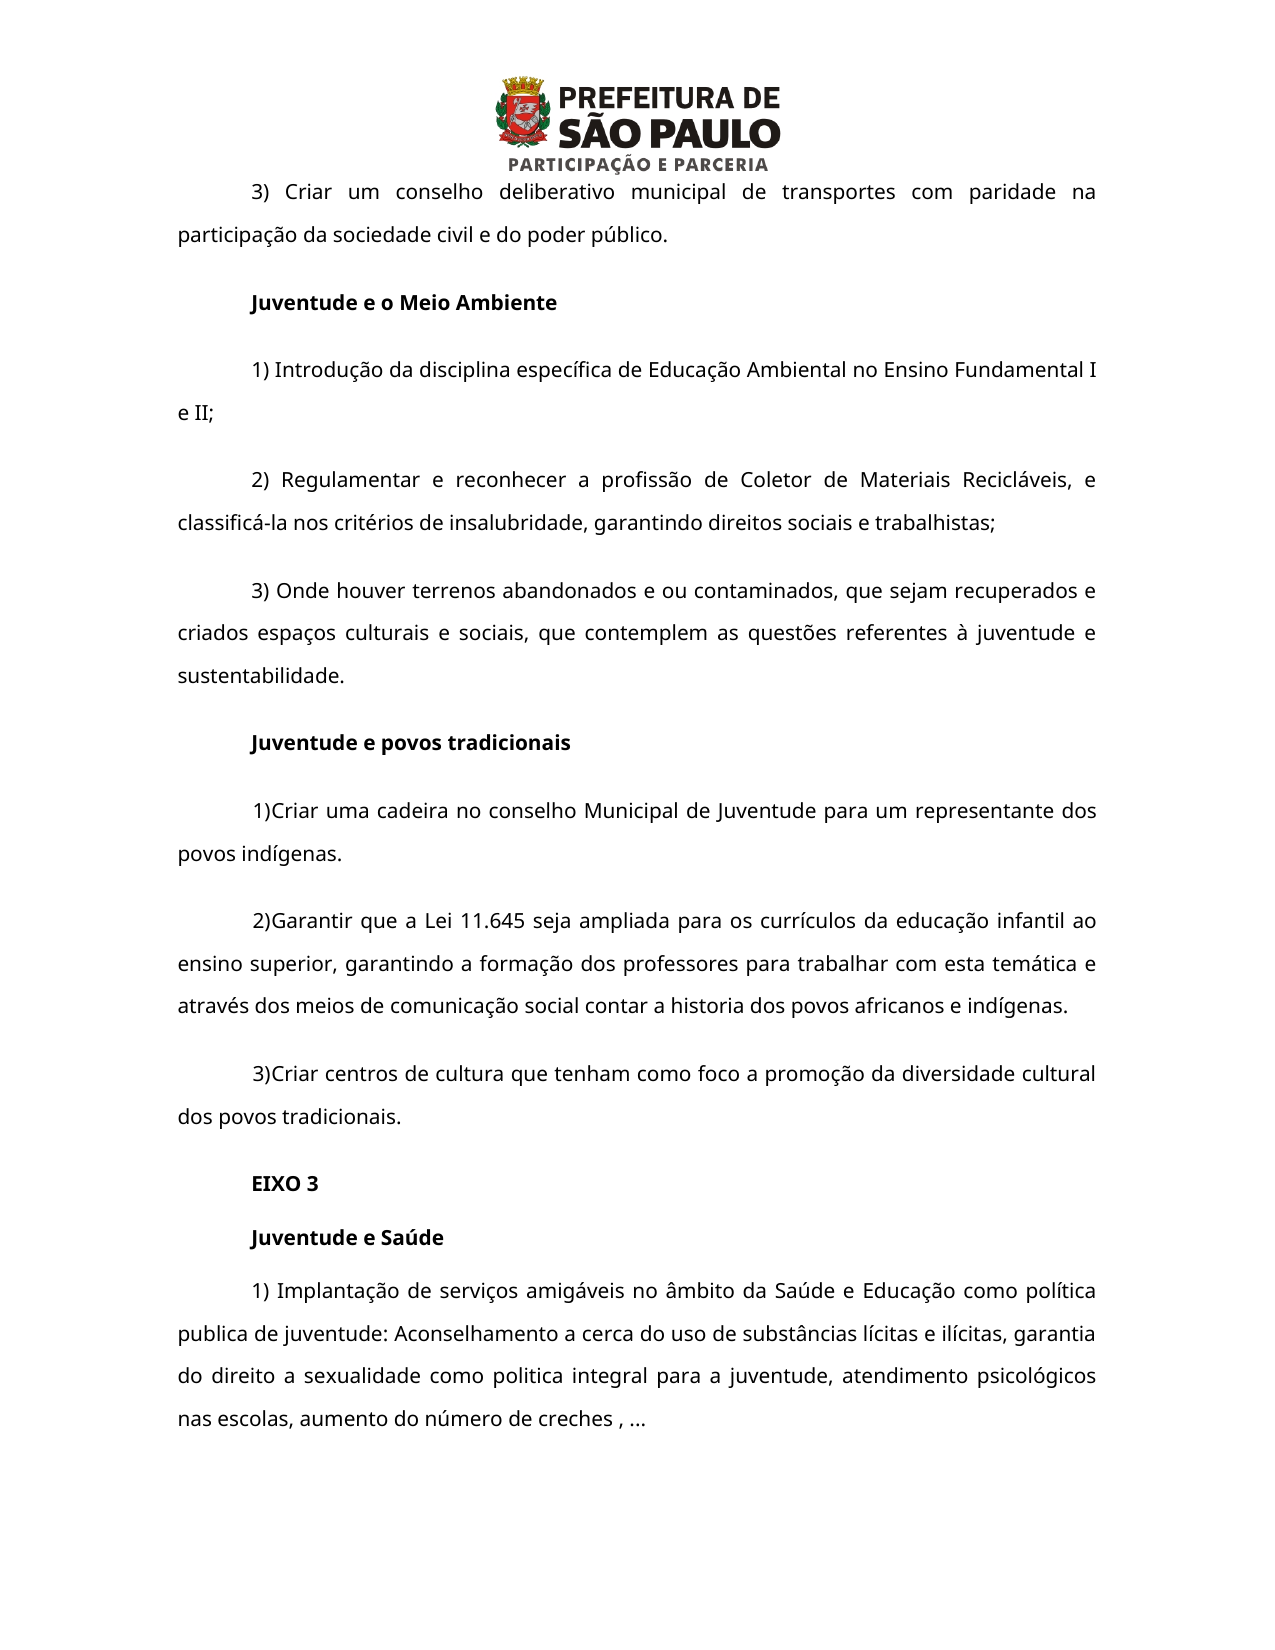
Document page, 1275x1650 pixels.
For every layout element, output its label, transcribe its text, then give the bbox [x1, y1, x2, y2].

list Criar uma cadeira no conselho Municipal de Juventude para um representante dos povos indígenas. [177, 796, 1098, 867]
list 3) Criar um conselho deliberativo municipal de transportes com paridade na participação da sociedade civil e do poder público. [177, 177, 1098, 248]
picture [489, 73, 786, 178]
text 3) Onde houver terrenos abandonados e ou contaminados, que sejam recuperados e criados espaços culturais e sociais, que contemplem as questões referentes à juventude e sustentabilidade. [177, 576, 1098, 689]
list Criar centros de cultura que tenham como foco a promoção da diversidade cultural dos povos tradicionais. [177, 1059, 1098, 1130]
text 1) Implantação de serviços amigáveis no âmbito da Saúde e Educação como política publica de juventude: Aconselhamento a cerca do uso de substâncias lícitas e ilícitas, garantia do direito a sexualidade como politica integral para a juventude, atendimento psicológicos nas escolas, aumento do número de creches , ... [177, 1276, 1098, 1432]
text Juventude e o Meio Ambiente [177, 288, 1098, 316]
list Garantir que a Lei 11.645 seja ampliada para os currículos da educação infantil ao ensino superior, garantindo a formação dos professores para trabalhar com esta temática e através dos meios de comunicação social contar a historia dos povos africanos e indígenas. [177, 906, 1098, 1020]
subtitle Juventude e Saúde [177, 1223, 1098, 1251]
text 2) Regulamentar e reconhecer a profissão de Coletor de Materiais Recicláveis, e classificá-la nos critérios de insalubridade, garantindo direitos sociais e trabalhistas; [177, 466, 1098, 537]
subtitle EIXO 3 [177, 1169, 1098, 1198]
text Juventude e povos tradicionais [177, 728, 1098, 757]
text 1) Introdução da disciplina específica de Educação Ambiental no Ensino Fundamental I e II; [177, 355, 1098, 426]
